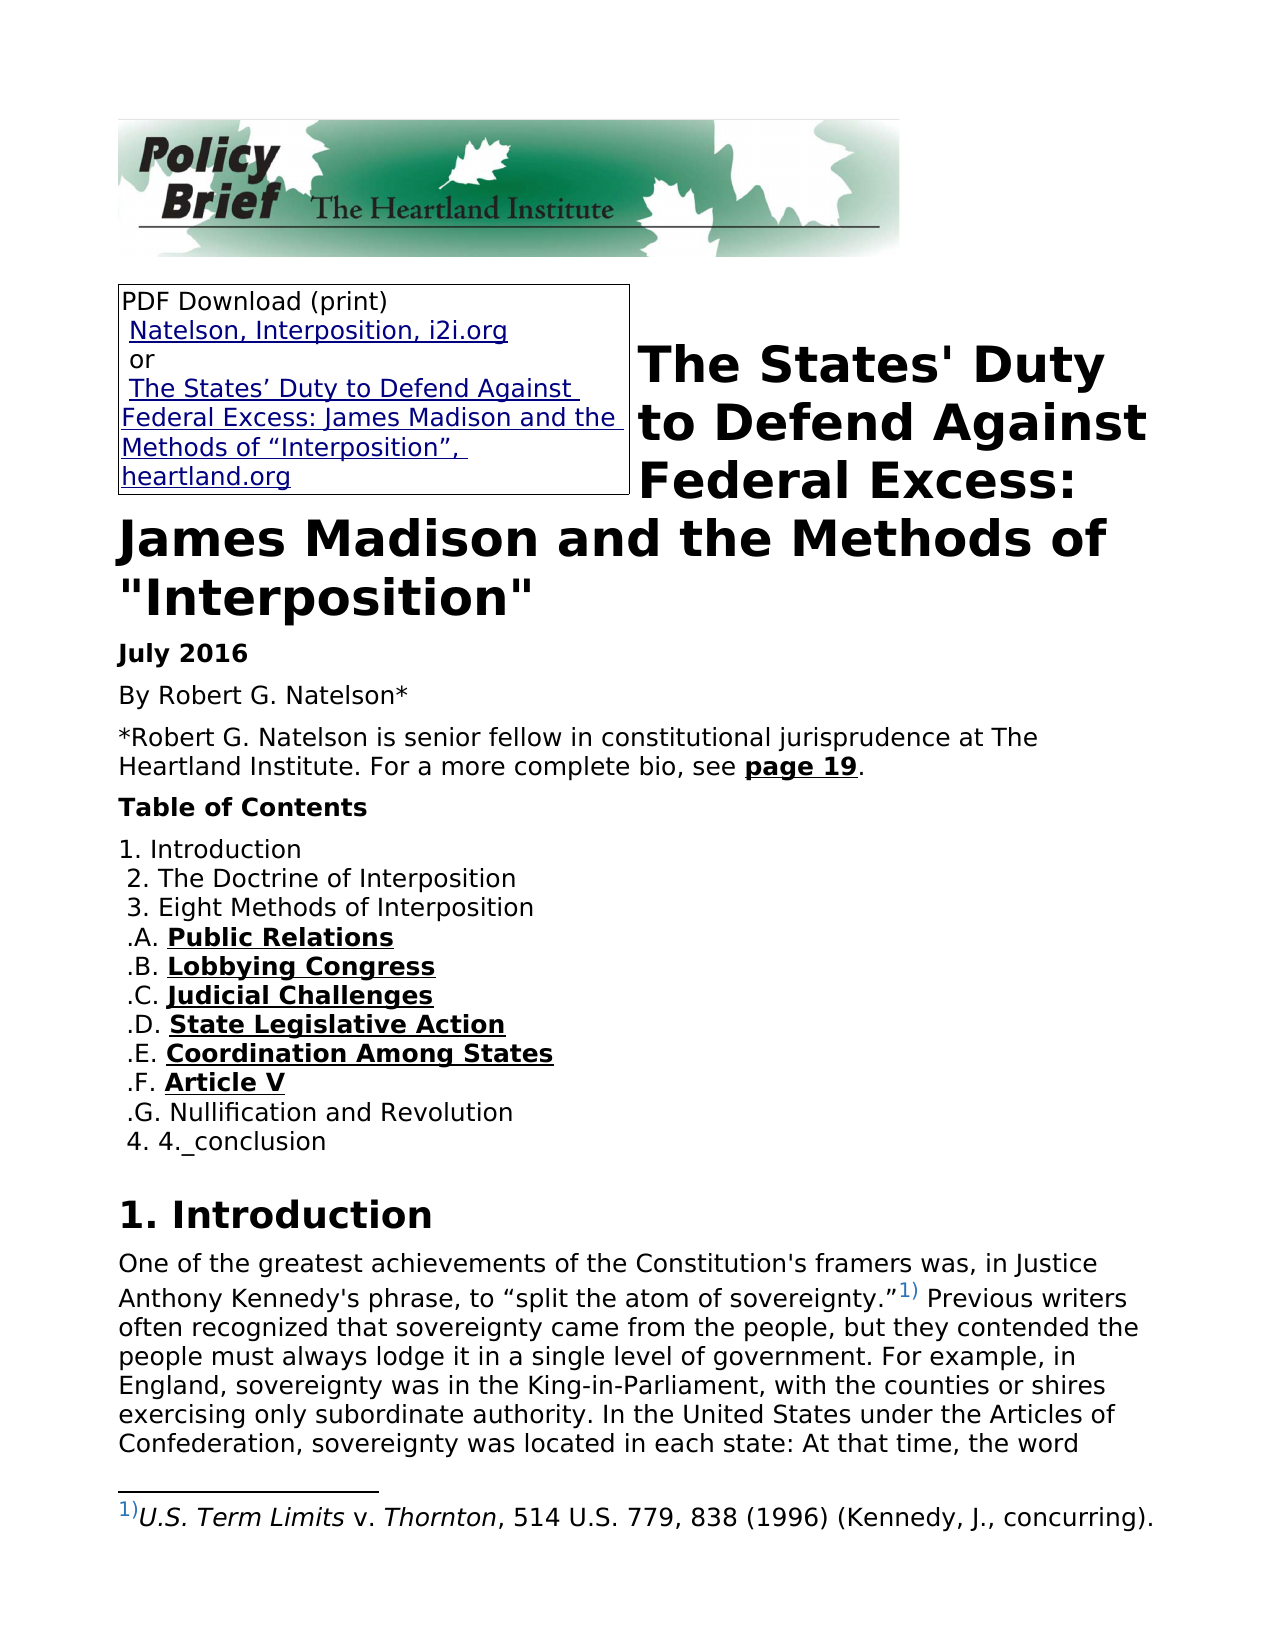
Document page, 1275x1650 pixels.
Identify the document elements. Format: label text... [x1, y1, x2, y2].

text U.S. Term Limits v. Thornton, 514 U.S. 779, 838 (1996) (Kennedy, J., concurring). [118, 1498, 1157, 1532]
subtitle The States' Duty to Defend Against Federal Excess: James Madison and the Methods of "Interposition" [118, 336, 1157, 627]
picture [118, 118, 900, 257]
subtitle 1. Introduction [118, 1193, 1157, 1237]
text *Robert G. Natelson is senior fellow in constitutional jurisprudence at The Heartland Institute. For a more complete bio, see page 19. [118, 723, 1157, 781]
text By Robert G. Natelson* [118, 681, 1157, 710]
text 1. Introduction 2. The Doctrine of Interposition 3. Eight Methods of Interposition .A. Public Relations .B. Lobbying Congress .C. Judicial Challenges .D. State Legislative Action .E. Coordination Among States .F. Article V .G. Nullification and Revolution 4. 4._conclusion [118, 835, 1157, 1156]
text One of the greatest achievements of the Constitution's framers was, in Justice Anthony Kennedy's phrase, to “split the atom of sovereignty.” Previous writers often recognized that sovereignty came from the people, but they contended the people must always lodge it in a single level of government. For example, in England, sovereignty was in the King-in-Parliament, with the counties or shires exercising only subordinate authority. In the United States under the Articles of Confederation, sovereignty was located in each state: At that time, the word [118, 1250, 1157, 1459]
text July 2016 [118, 639, 1157, 668]
table_header PDF Download (print) Natelson, Interposition, i2i.org or The States’ Duty to Defend Against Federal Excess: James Madison and the Methods of “Interposition”, heartland.org [119, 285, 629, 494]
text Table of Contents [118, 793, 1157, 823]
